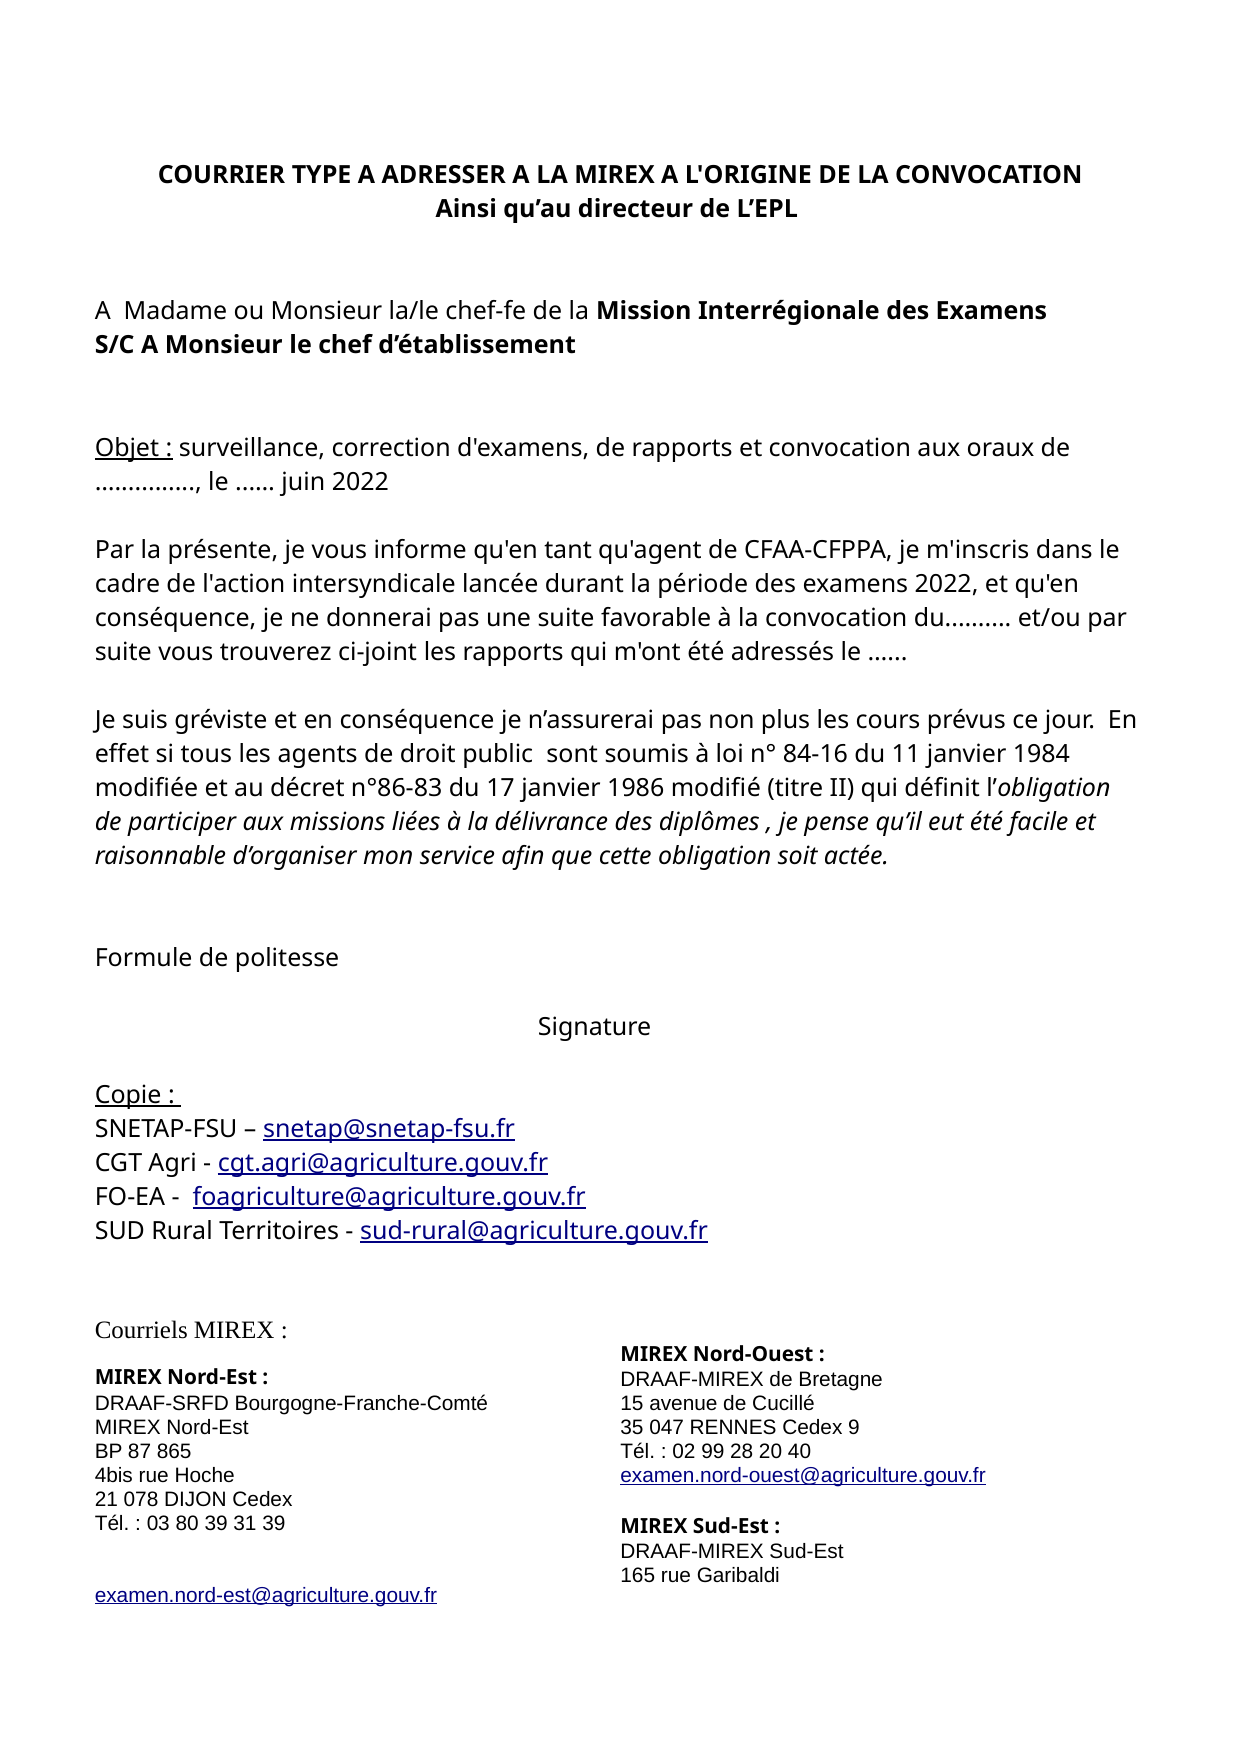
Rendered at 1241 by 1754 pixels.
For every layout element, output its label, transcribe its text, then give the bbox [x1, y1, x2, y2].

text COURRIER TYPE A ADRESSER A LA MIREX A L'ORIGINE DE LA CONVOCATION [94, 157, 1146, 191]
text Par la présente, je vous informe qu'en tant qu'agent de CFAA-CFPPA, je m'inscris dans le cadre de l'action intersyndicale lancée durant la période des examens 2022, et qu'en conséquence, je ne donnerai pas une suite favorable à la convocation du..…..... et/ou par suite vous trouverez ci-joint les rapports qui m'ont été adressés le …... [94, 497, 1146, 668]
text Tél. : 02 99 28 20 40 [620, 1439, 1146, 1463]
text FO-EA - foagriculture@agriculture.gouv.fr [94, 1178, 1146, 1213]
text MIREX Nord-Ouest : [620, 1339, 1146, 1367]
text 21 078 DIJON Cedex [94, 1487, 620, 1511]
text BP 87 865 [94, 1439, 620, 1463]
text 15 avenue de Cucillé [620, 1391, 1146, 1415]
text MIREX Nord-Est : [94, 1362, 620, 1391]
text SNETAP-FSU – snetap@snetap-fsu.fr [94, 1110, 1146, 1144]
text DRAAF-MIREX Sud-Est [620, 1539, 1146, 1563]
text 4bis rue Hoche [94, 1463, 620, 1487]
text A Madame ou Monsieur la/le chef-fe de la Mission Interrégionale des Examens [94, 293, 1146, 327]
text SUD Rural Territoires - sud-rural@agriculture.gouv.fr [94, 1213, 1146, 1247]
text examen.nord-ouest@agriculture.gouv.fr [620, 1463, 1146, 1487]
text CGT Agri - cgt.agri@agriculture.gouv.fr [94, 1144, 1146, 1178]
text Ainsi qu’au directeur de L’EPL [94, 191, 1146, 225]
text DRAAF-SRFD Bourgogne-Franche-Comté [94, 1391, 620, 1415]
text 165 rue Garibaldi [620, 1563, 1146, 1587]
text Tél. : 03 80 39 31 39 [94, 1511, 620, 1534]
text MIREX Sud-Est : [620, 1511, 1146, 1539]
text Je suis gréviste et en conséquence je n’assurerai pas non plus les cours prévus ce jour. En effet si tous les agents de droit public sont soumis à loi n° 84-16 du 11 janvier 1984 modifiée et au décret n°86-83 du 17 janvier 1986 modifié (titre II) qui définit l’obligation de participer aux missions liées à la délivrance des diplômes , je pense qu’il eut été facile et raisonnable d’organiser mon service afin que cette obligation soit actée. [94, 702, 1146, 872]
text Copie : [94, 1076, 1146, 1110]
text examen.nord-est@agriculture.gouv.fr [94, 1582, 620, 1606]
text Objet : surveillance, correction d'examens, de rapports et convocation aux oraux de …............, le ...… juin 2022 [94, 429, 1146, 497]
text Courriels MIREX : [94, 1315, 620, 1343]
text MIREX Nord-Est [94, 1415, 620, 1439]
text DRAAF-MIREX de Bretagne [620, 1367, 1146, 1391]
text S/C A Monsieur le chef d’établissement [94, 327, 1146, 361]
text Signature [94, 1008, 1146, 1042]
text 35 047 RENNES Cedex 9 [620, 1415, 1146, 1439]
text Formule de politesse [94, 940, 1146, 974]
